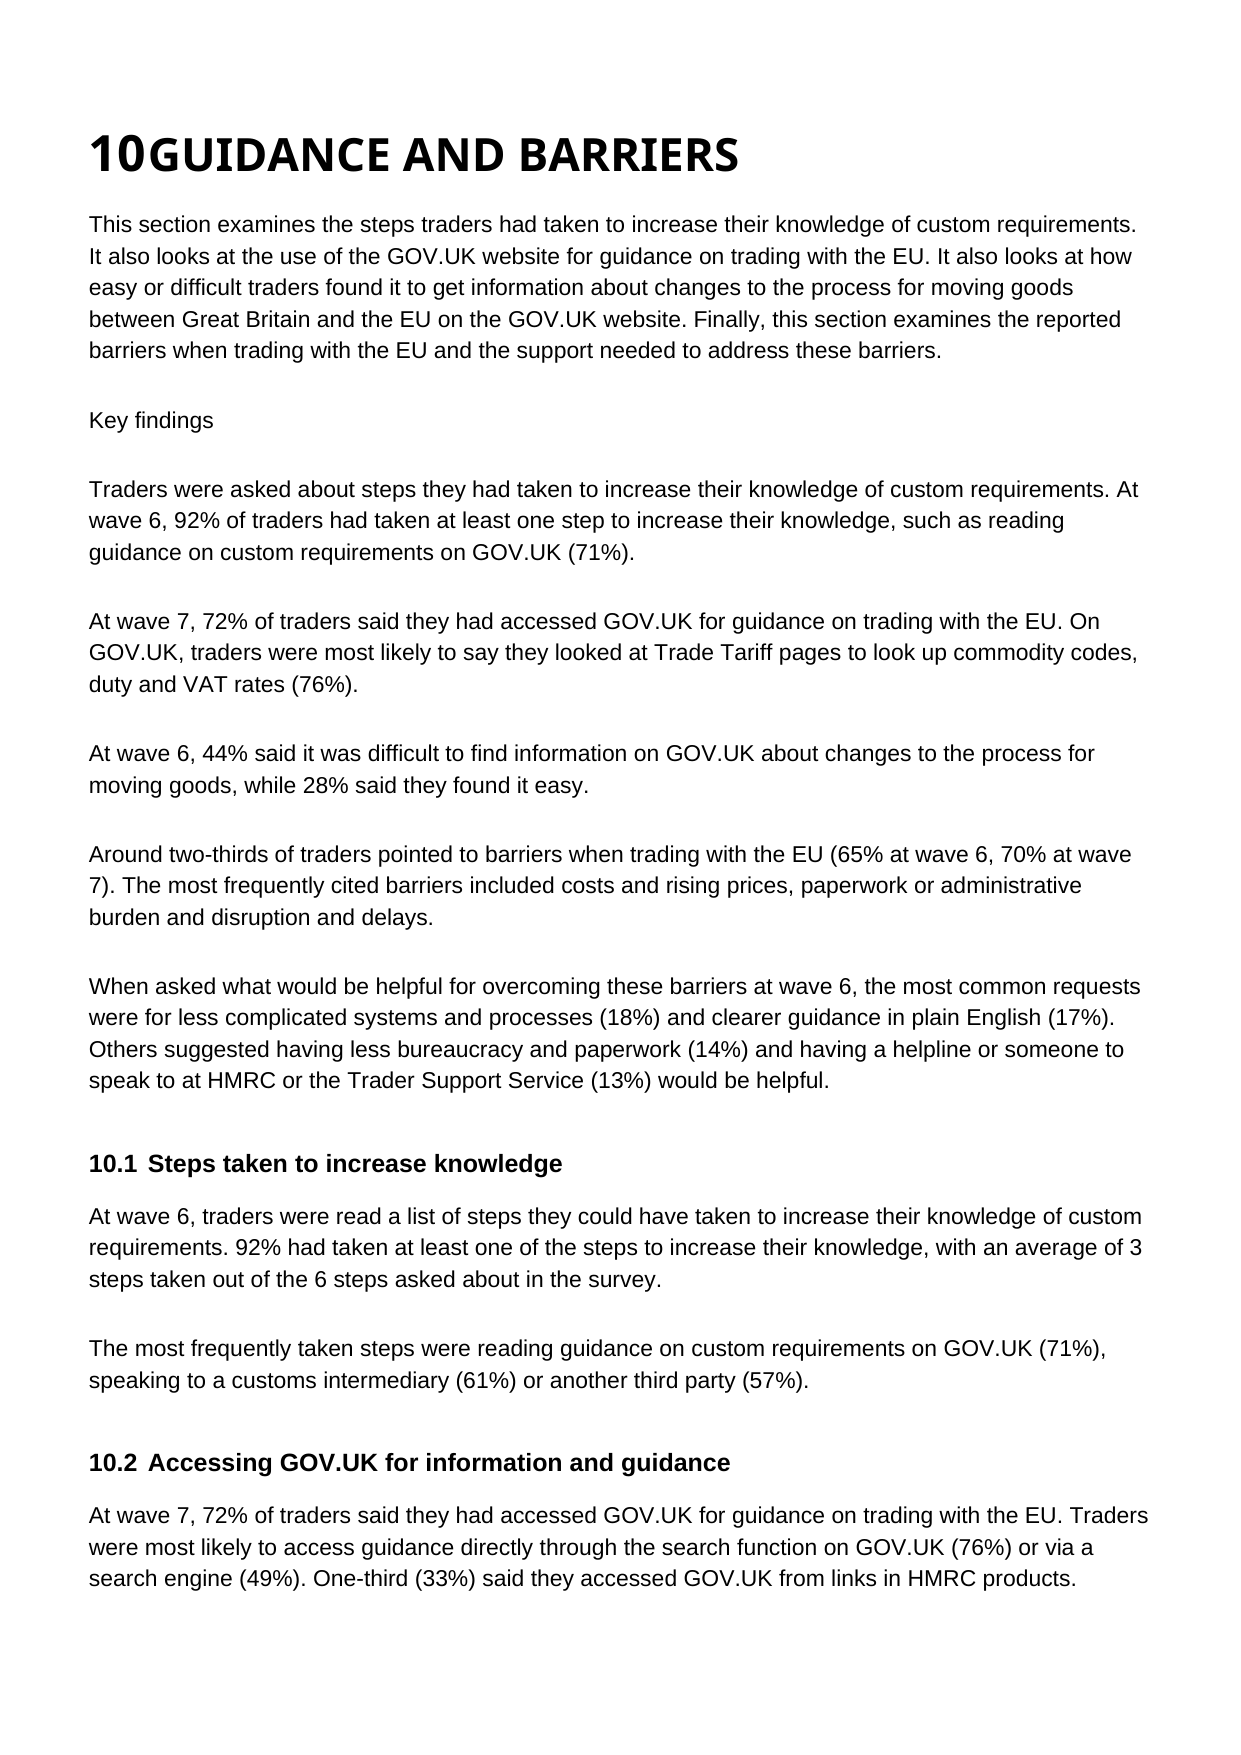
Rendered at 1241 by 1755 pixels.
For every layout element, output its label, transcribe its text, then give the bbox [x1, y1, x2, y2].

text Traders were asked about steps they had taken to increase their knowledge of custom requirements. At wave 6, 92% of traders had taken at least one step to increase their knowledge, such as reading guidance on custom requirements on GOV.UK (71%). [89, 476, 1152, 565]
subtitle Guidance and barriers [89, 118, 1152, 186]
text This section examines the steps traders had taken to increase their knowledge of custom requirements. It also looks at the use of the GOV.UK website for guidance on trading with the EU. It also looks at how easy or difficult traders found it to get information about changes to the process for moving goods between Great Britain and the EU on the GOV.UK website. Finally, this section examines the reported barriers when trading with the EU and the support needed to address these barriers. [89, 211, 1152, 364]
text The most frequently taken steps were reading guidance on custom requirements on GOV.UK (71%), speaking to a customs intermediary (61%) or another third party (57%). [89, 1335, 1152, 1393]
text At wave 7, 72% of traders said they had accessed GOV.UK for guidance on trading with the EU. On GOV.UK, traders were most likely to say they looked at Trade Tariff pages to look up commodity codes, duty and VAT rates (76%). [89, 608, 1152, 697]
subtitle Accessing GOV.UK for information and guidance [89, 1448, 1152, 1477]
subtitle Steps taken to increase knowledge [89, 1149, 1152, 1178]
text Around two-thirds of traders pointed to barriers when trading with the EU (65% at wave 6, 70% at wave 7). The most frequently cited barriers included costs and rising prices, paperwork or administrative burden and disruption and delays. [89, 841, 1152, 930]
text Key findings [89, 407, 1152, 433]
text When asked what would be helpful for overcoming these barriers at wave 6, the most common requests were for less complicated systems and processes (18%) and clearer guidance in plain English (17%). Others suggested having less bureaucracy and paperwork (14%) and having a helpline or someone to speak to at HMRC or the Trader Support Service (13%) would be helpful. [89, 973, 1152, 1094]
text At wave 7, 72% of traders said they had accessed GOV.UK for guidance on trading with the EU. Traders were most likely to access guidance directly through the search function on GOV.UK (76%) or via a search engine (49%). One-third (33%) said they accessed GOV.UK from links in HMRC products. [89, 1502, 1152, 1591]
text At wave 6, traders were read a list of steps they could have taken to increase their knowledge of custom requirements. 92% had taken at least one of the steps to increase their knowledge, with an average of 3 steps taken out of the 6 steps asked about in the survey. [89, 1203, 1152, 1292]
text At wave 6, 44% said it was difficult to find information on GOV.UK about changes to the process for moving goods, while 28% said they found it easy. [89, 740, 1152, 798]
